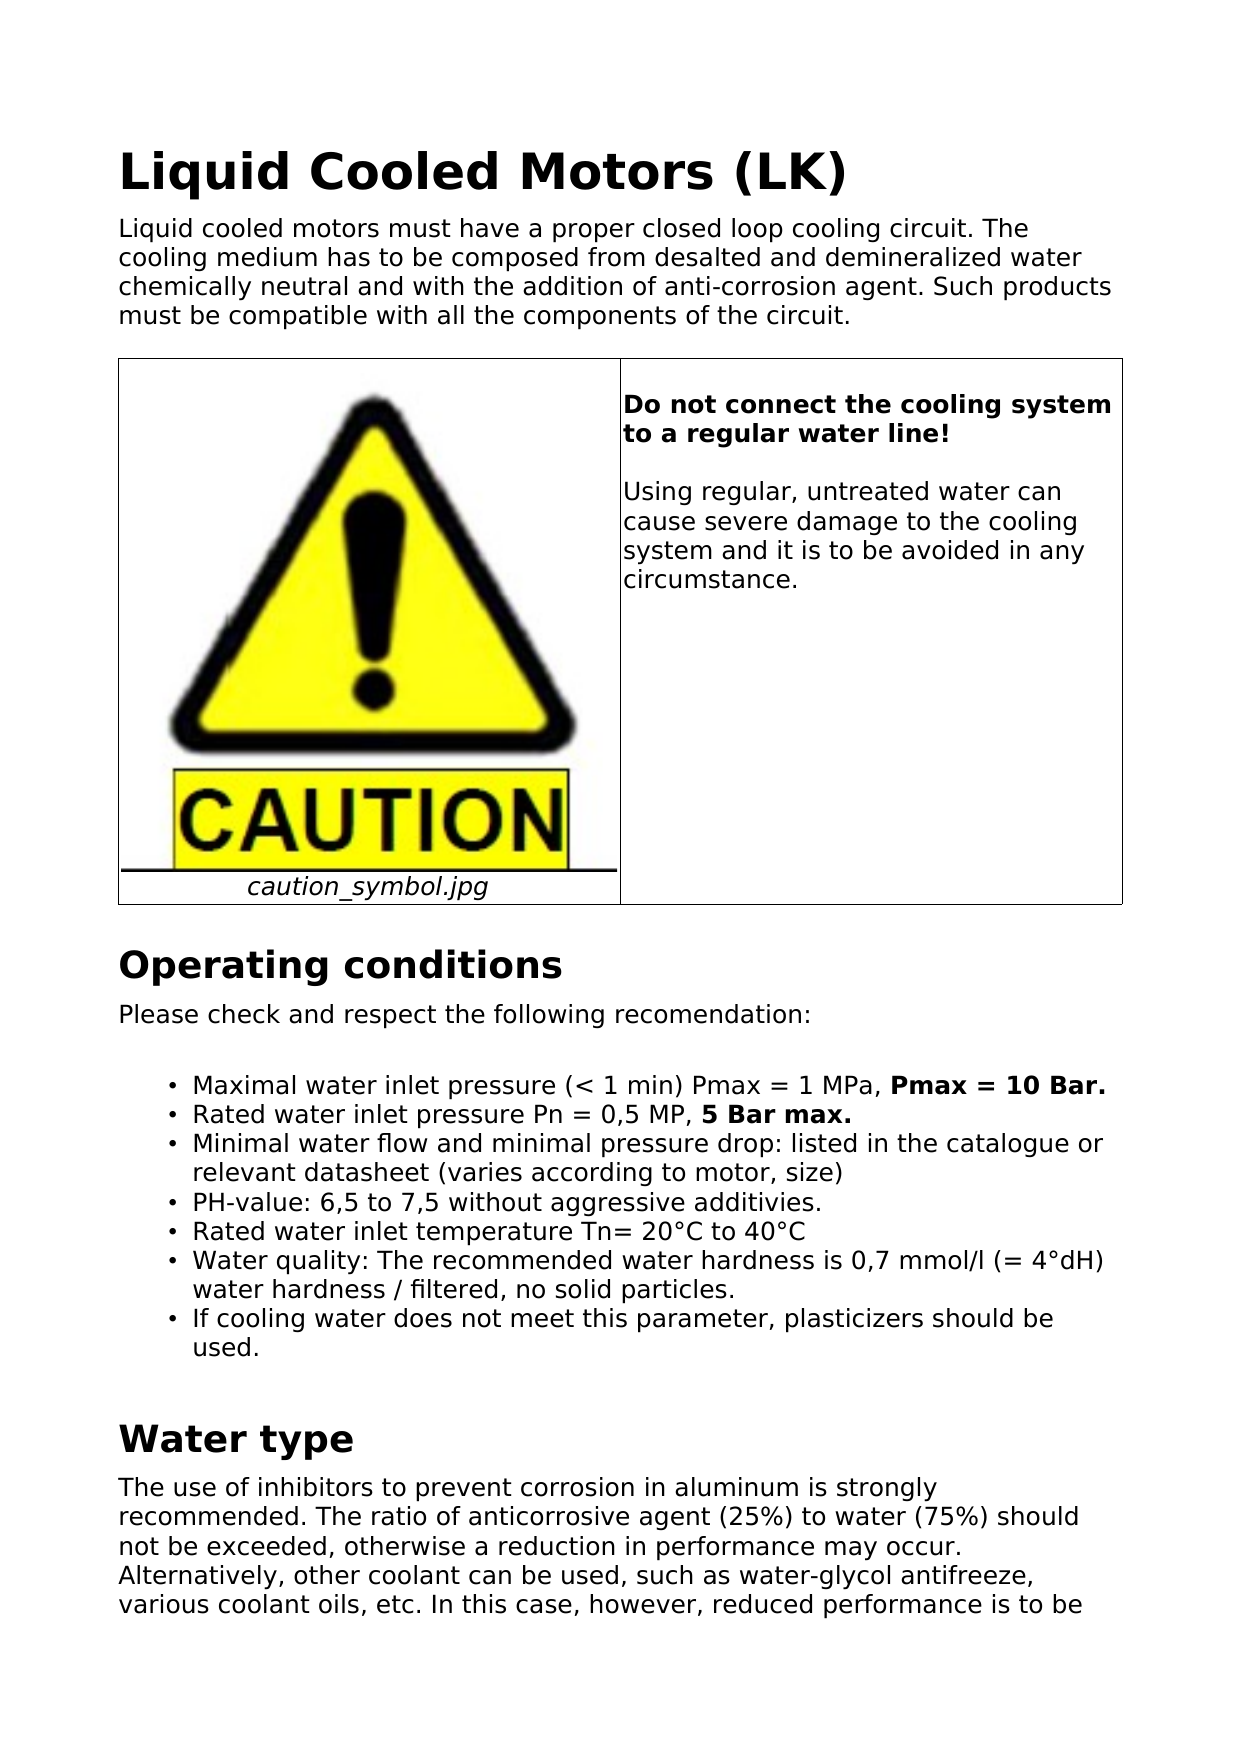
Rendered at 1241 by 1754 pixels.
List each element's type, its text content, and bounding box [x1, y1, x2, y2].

subtitle Liquid Cooled Motors (LK) [118, 143, 1122, 201]
list Rated water inlet temperature Tn= 20°C to 40°C [177, 1217, 1122, 1246]
picture [121, 373, 618, 872]
text The use of inhibitors to prevent corrosion in aluminum is strongly recommended. The ratio of anticorrosive agent (25%) to water (75%) should not be exceeded, otherwise a reduction in performance may occur. Alternatively, other coolant can be used, such as water-glycol antifreeze, various coolant oils, etc. In this case, however, reduced performance is to be [118, 1473, 1122, 1619]
list PH-value: 6,5 to 7,5 without aggressive additivies. [177, 1188, 1122, 1217]
list Minimal water flow and minimal pressure drop: listed in the catalogue or relevant datasheet (varies according to motor, size) [177, 1129, 1122, 1188]
list Maximal water inlet pressure (< 1 min) Pmax = 1 MPa, Pmax = 10 Bar. [177, 1071, 1122, 1100]
text Liquid cooled motors must have a proper closed loop cooling circuit. The cooling medium has to be composed from desalted and demineralized water chemically neutral and with the addition of anti-corrosion agent. Such products must be compatible with all the components of the circuit. [118, 214, 1122, 331]
list Rated water inlet pressure Pn = 0,5 MP, 5 Bar max. [177, 1100, 1122, 1129]
subtitle Operating conditions [118, 944, 1122, 987]
table_header [119, 359, 620, 904]
list Water quality: The recommended water hardness is 0,7 mmol/l (= 4°dH) water hardness / filtered, no solid particles. [177, 1246, 1122, 1304]
table_header Do not connect the cooling system to a regular water line! Using regular, untreated water can cause severe damage to the cooling system and it is to be avoided in any circumstance. [621, 359, 1122, 904]
text Please check and respect the following recomendation: [118, 1000, 1122, 1029]
subtitle Water type [118, 1417, 1122, 1461]
list If cooling water does not meet this parameter, plasticizers should be used. [177, 1304, 1122, 1363]
